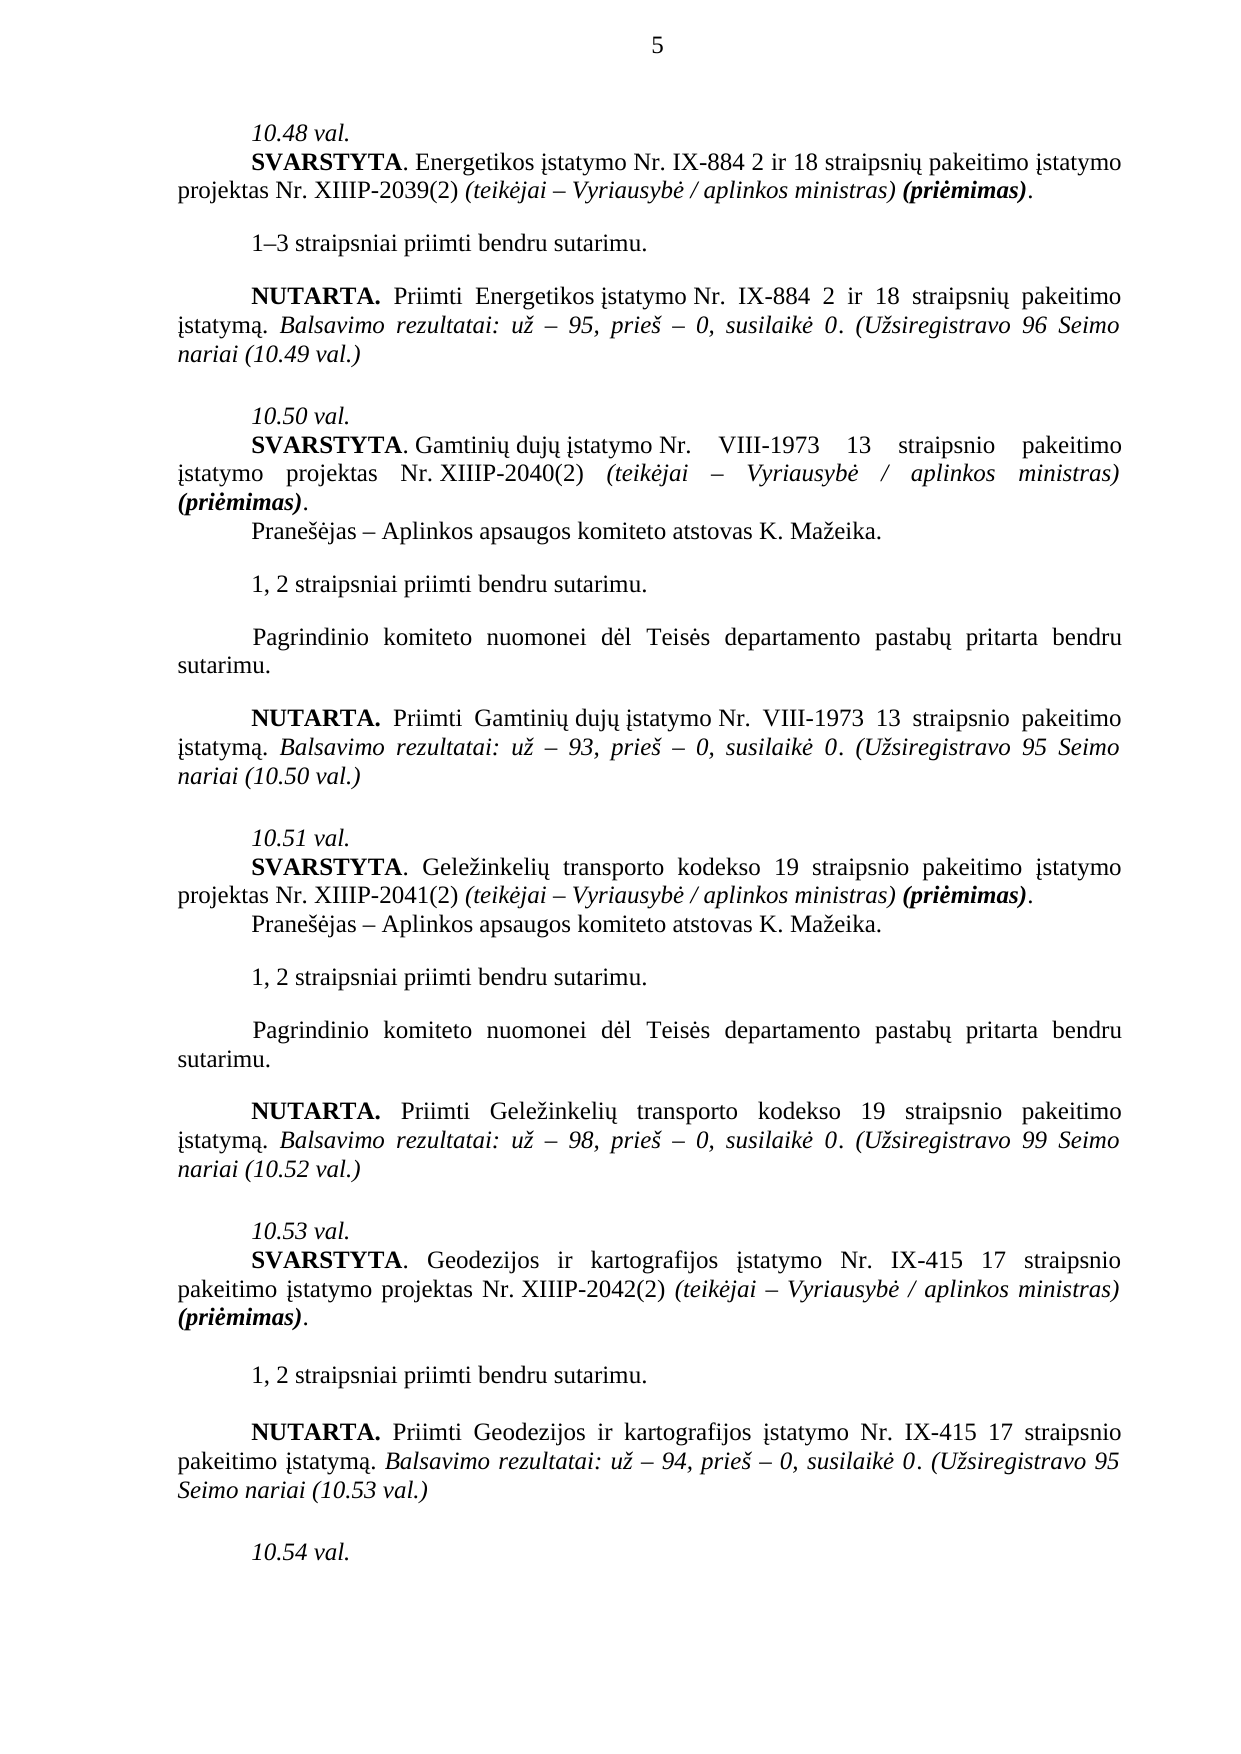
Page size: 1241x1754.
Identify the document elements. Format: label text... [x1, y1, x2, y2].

text 10.54 val. [177, 1537, 1122, 1566]
text 10.50 val. [177, 401, 1122, 430]
text SVARSTYTA. Geležinkelių transporto kodekso 19 straipsnio pakeitimo įstatymo projektas Nr. XIIIP-2041(2) (teikėjai – Vyriausybė / aplinkos ministras) (priėmimas). [177, 852, 1122, 909]
text 1, 2 straipsniai priimti bendru sutarimu. [177, 1360, 1122, 1389]
text NUTARTA. Priimti Gamtinių dujų įstatymo Nr. VIII-1973 13 straipsnio pakeitimo įstatymą. Balsavimo rezultatai: už – 93, prieš – 0, susilaikė 0. (Užsiregistravo 95 Seimo nariai (10.50 val.) [177, 703, 1122, 789]
text Pagrindinio komiteto nuomonei dėl Teisės departamento pastabų pritarta bendru sutarimu. [177, 622, 1122, 679]
text 10.51 val. [177, 823, 1122, 852]
text NUTARTA. Priimti Geležinkelių transporto kodekso 19 straipsnio pakeitimo įstatymą. Balsavimo rezultatai: už – 98, prieš – 0, susilaikė 0. (Užsiregistravo 99 Seimo nariai (10.52 val.) [177, 1096, 1122, 1183]
text 1, 2 straipsniai priimti bendru sutarimu. [177, 569, 1122, 598]
text SVARSTYTA. Geodezijos ir kartografijos įstatymo Nr. IX-415 17 straipsnio pakeitimo įstatymo projektas Nr. XIIIP-2042(2) (teikėjai – Vyriausybė / aplinkos ministras) (priėmimas). [177, 1245, 1122, 1331]
text Pranešėjas – Aplinkos apsaugos komiteto atstovas K. Mažeika. [177, 516, 1122, 545]
text 10.48 val. [177, 118, 1122, 147]
text Pranešėjas – Aplinkos apsaugos komiteto atstovas K. Mažeika. [177, 909, 1122, 938]
text SVARSTYTA. Gamtinių dujų įstatymo Nr. VIII-1973 13 straipsnio pakeitimo įstatymo projektas Nr. XIIIP-2040(2) (teikėjai – Vyriausybė / aplinkos ministras) (priėmimas). [177, 430, 1122, 516]
text 10.53 val. [177, 1216, 1122, 1245]
text 1, 2 straipsniai priimti bendru sutarimu. [177, 962, 1122, 991]
text NUTARTA. Priimti Geodezijos ir kartografijos įstatymo Nr. IX-415 17 straipsnio pakeitimo įstatymą. Balsavimo rezultatai: už – 94, prieš – 0, susilaikė 0. (Užsiregistravo 95 Seimo nariai (10.53 val.) [177, 1417, 1122, 1504]
text SVARSTYTA. Energetikos įstatymo Nr. IX-884 2 ir 18 straipsnių pakeitimo įstatymo projektas Nr. XIIIP-2039(2) (teikėjai – Vyriausybė / aplinkos ministras) (priėmimas). [177, 147, 1122, 204]
text Pagrindinio komiteto nuomonei dėl Teisės departamento pastabų pritarta bendru sutarimu. [177, 1015, 1122, 1072]
text NUTARTA. Priimti Energetikos įstatymo Nr. IX-884 2 ir 18 straipsnių pakeitimo įstatymą. Balsavimo rezultatai: už – 95, prieš – 0, susilaikė 0. (Užsiregistravo 96 Seimo nariai (10.49 val.) [177, 281, 1122, 367]
text 1–3 straipsniai priimti bendru sutarimu. [177, 228, 1122, 257]
